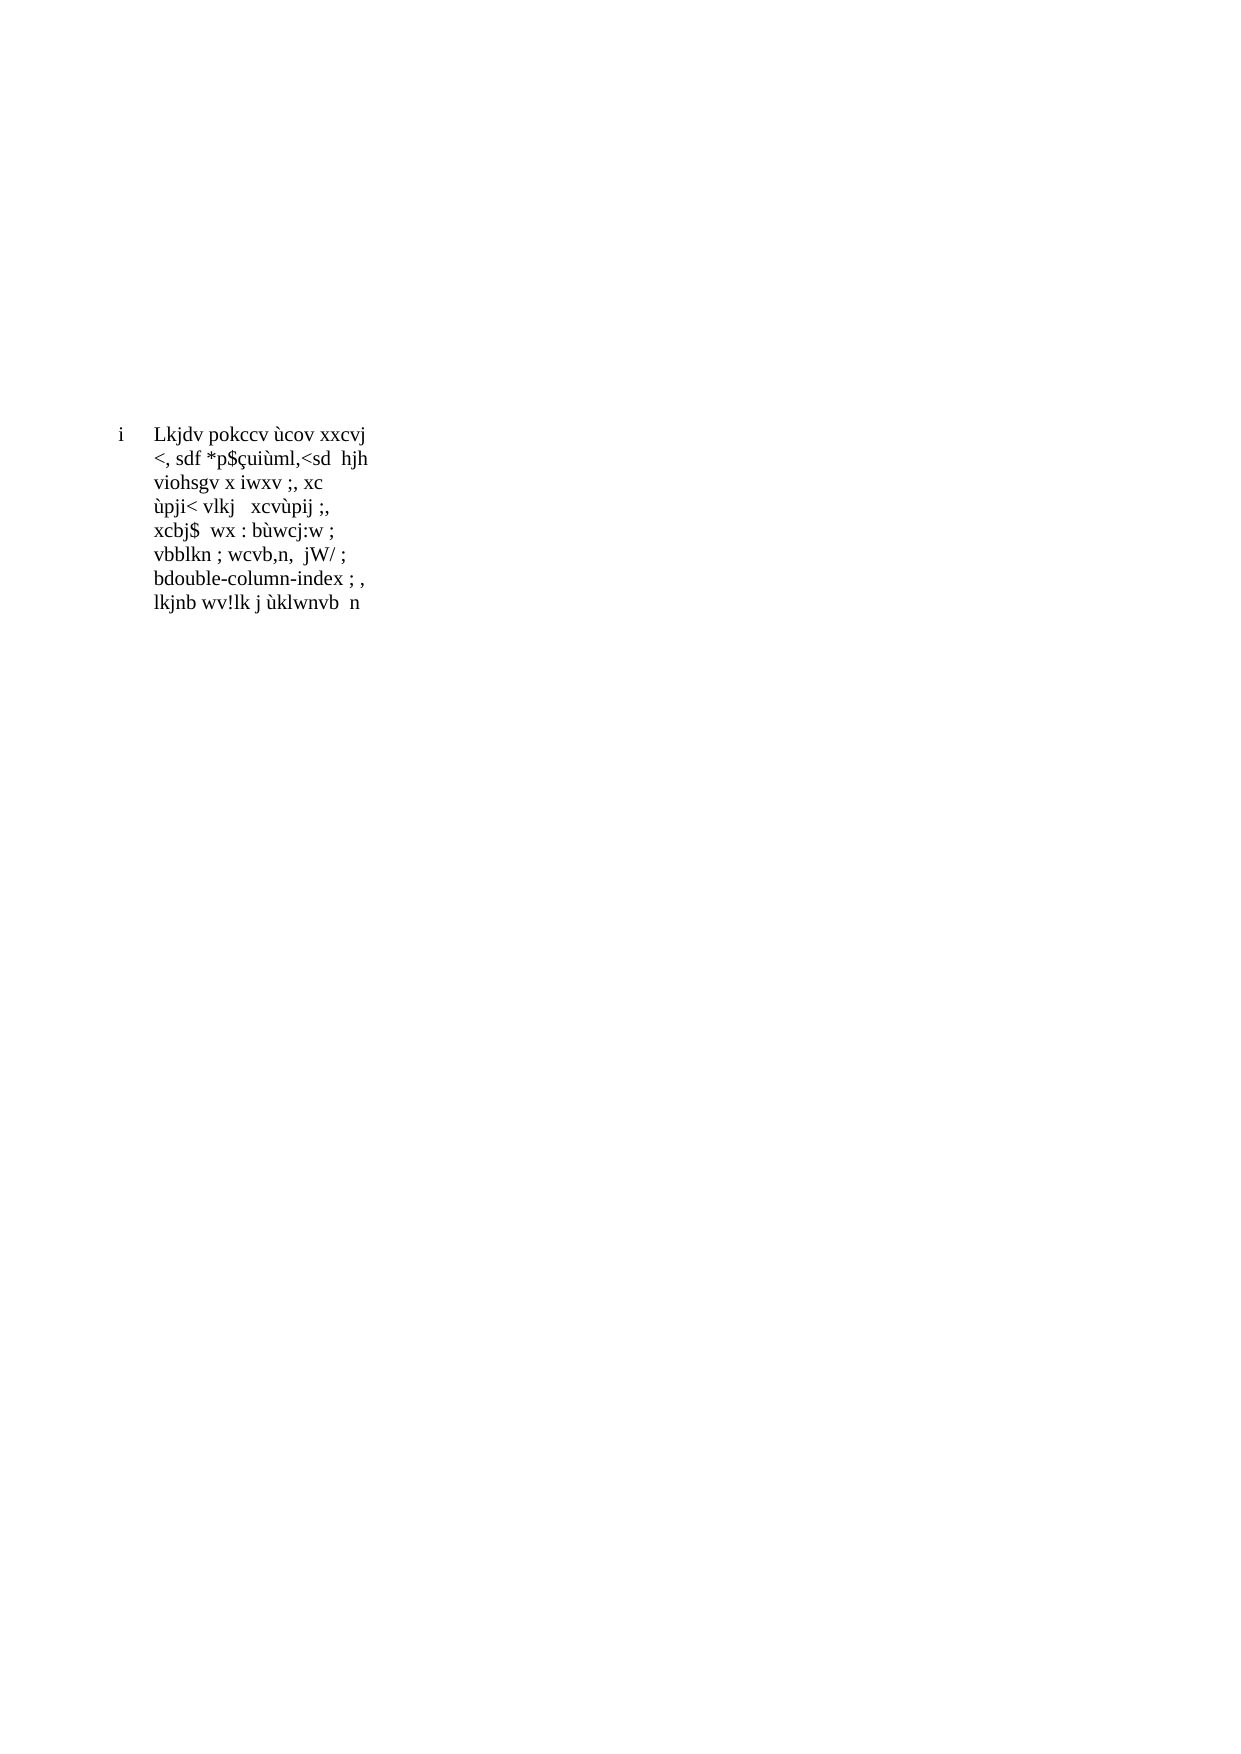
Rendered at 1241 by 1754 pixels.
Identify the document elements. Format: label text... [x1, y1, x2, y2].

text Lkjdv pokccv ùcov xxcvj <, sdf *p$çuiùml,<sd hjh viohsgv x iwxv ;, xc ùpji< vlkj xcvùpij ;, xcbj$ wx : bùwcj:w ; vbblkn ; wcvb,n, jW/ ; bdouble-column-index ; ,lkjnb wv!lk j ùklwnvb n [118, 422, 369, 614]
